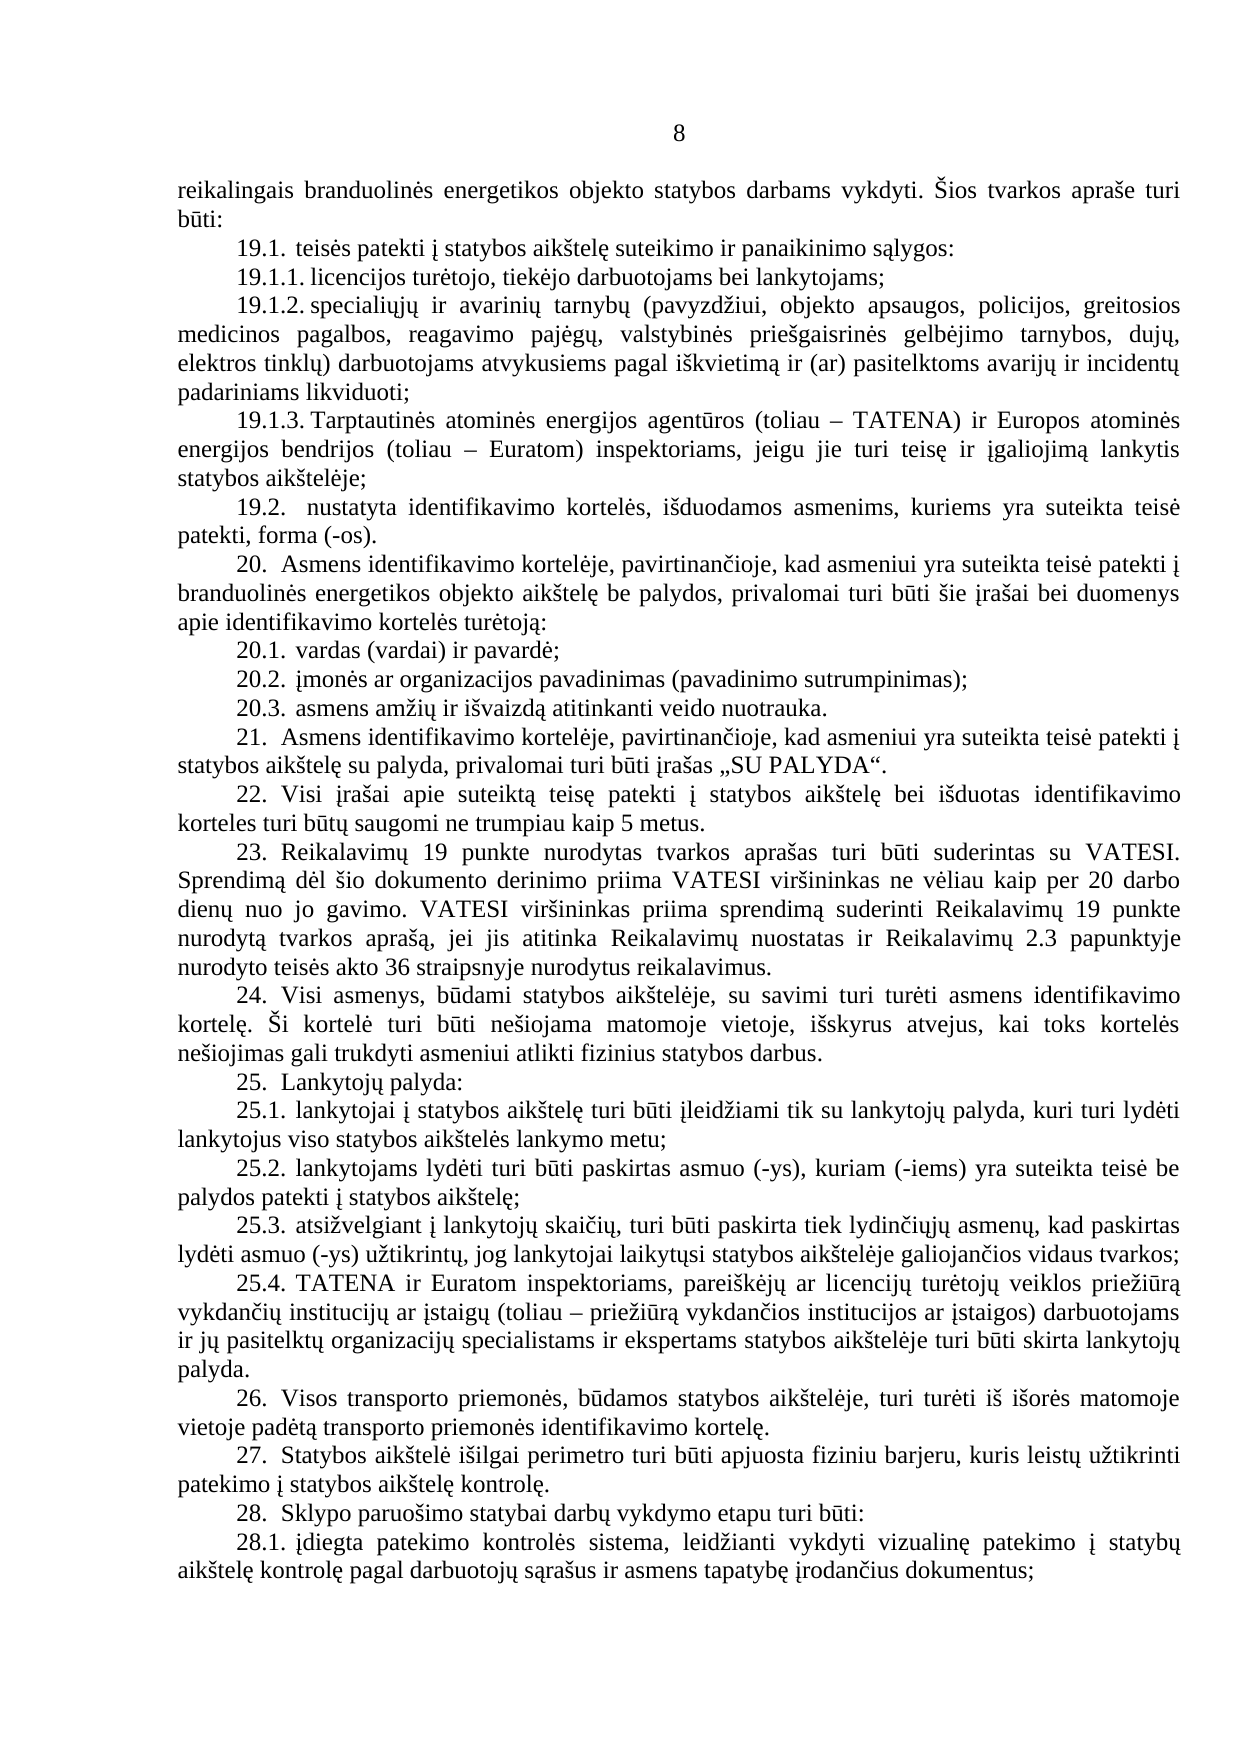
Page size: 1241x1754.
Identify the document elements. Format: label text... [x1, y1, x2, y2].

text 21. Asmens identifikavimo kortelėje, pavirtinančioje, kad asmeniui yra suteikta teisė patekti į statybos aikštelę su palyda, privalomai turi būti įrašas „SU PALYDA“. [177, 722, 1181, 779]
text 19.1. teisės patekti į statybos aikštelę suteikimo ir panaikinimo sąlygos: [177, 233, 1181, 262]
text 27. Statybos aikštelė išilgai perimetro turi būti apjuosta fiziniu barjeru, kuris leistų užtikrinti patekimo į statybos aikštelę kontrolę. [177, 1441, 1181, 1498]
text 25. Lankytojų palyda: [177, 1067, 1181, 1096]
text 26. Visos transporto priemonės, būdamos statybos aikštelėje, turi turėti iš išorės matomoje vietoje padėtą transporto priemonės identifikavimo kortelę. [177, 1383, 1181, 1441]
text 19.1.3. Tarptautinės atominės energijos agentūros (toliau – TATENA) ir Europos atominės energijos bendrijos (toliau – Euratom) inspektoriams, jeigu jie turi teisę ir įgaliojimą lankytis statybos aikštelėje; [177, 406, 1181, 492]
text reikalingais branduolinės energetikos objekto statybos darbams vykdyti. Šios tvarkos apraše turi būti: [177, 176, 1181, 233]
text 25.4. TATENA ir Euratom inspektoriams, pareiškėjų ar licencijų turėtojų veiklos priežiūrą vykdančių institucijų ar įstaigų (toliau – priežiūrą vykdančios institucijos ar įstaigos) darbuotojams ir jų pasitelktų organizacijų specialistams ir ekspertams statybos aikštelėje turi būti skirta lankytojų palyda. [177, 1268, 1181, 1383]
text 19.1.1. licencijos turėtojo, tiekėjo darbuotojams bei lankytojams; [177, 262, 1181, 291]
text 20.2. įmonės ar organizacijos pavadinimas (pavadinimo sutrumpinimas); [177, 664, 1181, 693]
text 28. Sklypo paruošimo statybai darbų vykdymo etapu turi būti: [177, 1498, 1181, 1527]
text 19.1.2. specialiųjų ir avarinių tarnybų (pavyzdžiui, objekto apsaugos, policijos, greitosios medicinos pagalbos, reagavimo pajėgų, valstybinės priešgaisrinės gelbėjimo tarnybos, dujų, elektros tinklų) darbuotojams atvykusiems pagal iškvietimą ir (ar) pasitelktoms avarijų ir incidentų padariniams likviduoti; [177, 291, 1181, 406]
text 20. Asmens identifikavimo kortelėje, pavirtinančioje, kad asmeniui yra suteikta teisė patekti į branduolinės energetikos objekto aikštelę be palydos, privalomai turi būti šie įrašai bei duomenys apie identifikavimo kortelės turėtoją: [177, 549, 1181, 636]
text 20.3. asmens amžių ir išvaizdą atitinkanti veido nuotrauka. [177, 693, 1181, 722]
text 22. Visi įrašai apie suteiktą teisę patekti į statybos aikštelę bei išduotas identifikavimo korteles turi būtų saugomi ne trumpiau kaip 5 metus. [177, 779, 1181, 837]
text 25.1. lankytojai į statybos aikštelę turi būti įleidžiami tik su lankytojų palyda, kuri turi lydėti lankytojus viso statybos aikštelės lankymo metu; [177, 1096, 1181, 1153]
text 23. Reikalavimų 19 punkte nurodytas tvarkos aprašas turi būti suderintas su VATESI. Sprendimą dėl šio dokumento derinimo priima VATESI viršininkas ne vėliau kaip per 20 darbo dienų nuo jo gavimo. VATESI viršininkas priima sprendimą suderinti Reikalavimų 19 punkte nurodytą tvarkos aprašą, jei jis atitinka Reikalavimų nuostatas ir Reikalavimų 2.3 papunktyje nurodyto teisės akto 36 straipsnyje nurodytus reikalavimus. [177, 837, 1181, 981]
text 25.2. lankytojams lydėti turi būti paskirtas asmuo (-ys), kuriam (-iems) yra suteikta teisė be palydos patekti į statybos aikštelę; [177, 1153, 1181, 1211]
text 19.2. nustatyta identifikavimo kortelės, išduodamos asmenims, kuriems yra suteikta teisė patekti, forma (-os). [177, 492, 1181, 549]
text 28.1. įdiegta patekimo kontrolės sistema, leidžianti vykdyti vizualinę patekimo į statybų aikštelę kontrolę pagal darbuotojų sąrašus ir asmens tapatybę įrodančius dokumentus; [177, 1527, 1181, 1584]
text 20.1. vardas (vardai) ir pavardė; [177, 636, 1181, 664]
text 24. Visi asmenys, būdami statybos aikštelėje, su savimi turi turėti asmens identifikavimo kortelę. Ši kortelė turi būti nešiojama matomoje vietoje, išskyrus atvejus, kai toks kortelės nešiojimas gali trukdyti asmeniui atlikti fizinius statybos darbus. [177, 981, 1181, 1067]
text 25.3. atsižvelgiant į lankytojų skaičių, turi būti paskirta tiek lydinčiųjų asmenų, kad paskirtas lydėti asmuo (-ys) užtikrintų, jog lankytojai laikytųsi statybos aikštelėje galiojančios vidaus tvarkos; [177, 1211, 1181, 1268]
